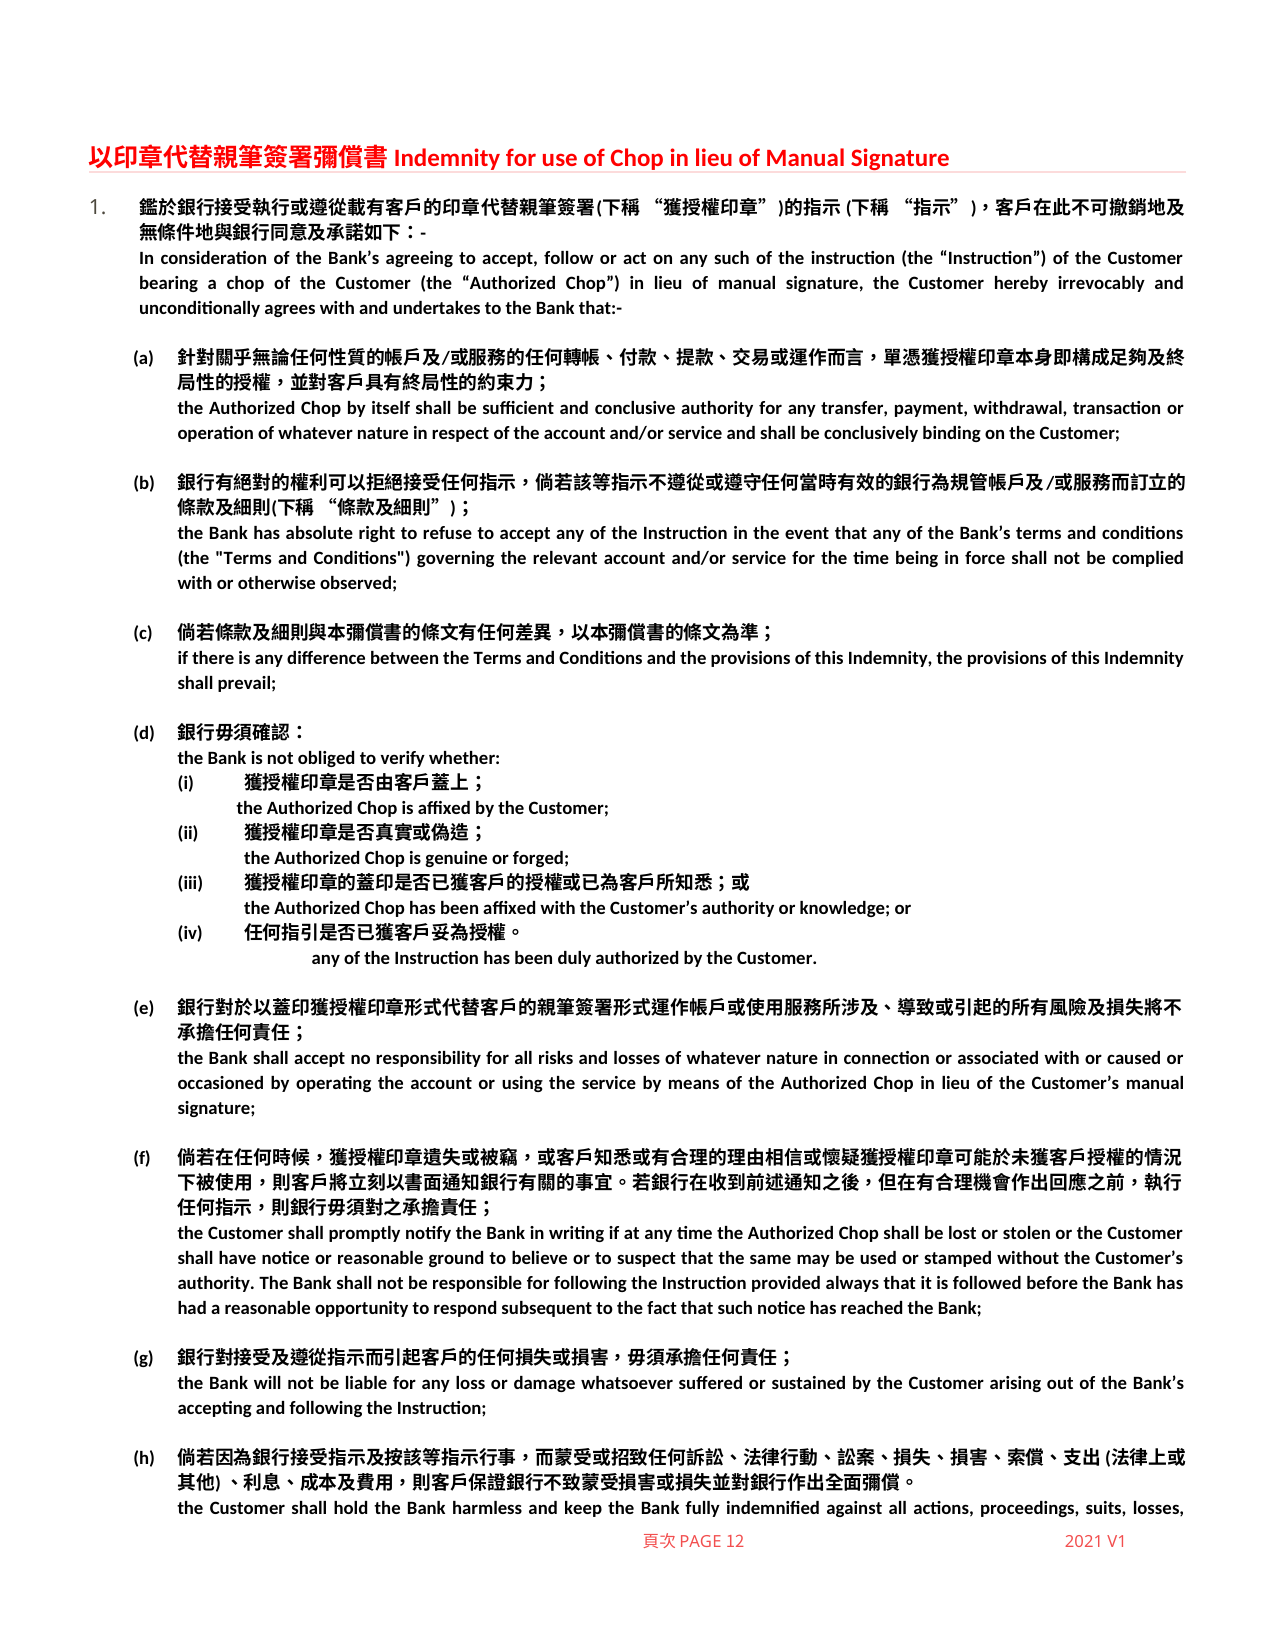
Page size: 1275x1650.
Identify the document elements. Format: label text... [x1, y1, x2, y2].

list 鑑於銀行接受執行或遵從載有客戶的印章代替親筆簽署(下稱 “獲授權印章”)的指示 (下稱 “指示”)，客戶在此不可撤銷地及無條件地與銀行同意及承諾如下：- [89, 194, 1186, 244]
text the Authorized Chop is genuine or forged; [177, 844, 1186, 869]
text (i) 獲授權印章是否由客戶蓋上； [177, 769, 1186, 794]
text the Bank shall accept no responsibility for all risks and losses of whatever nature in connection or associated with or caused or occasioned by operating the account or using the service by means of the Authorized Chop in lieu of the Customer’s manual signature; [177, 1044, 1186, 1119]
text the Bank has absolute right to refuse to accept any of the Instruction in the event that any of the Bank’s terms and conditions (the "Terms and Conditions") governing the relevant account and/or service for the time being in force shall not be complied with or otherwise observed; [177, 519, 1186, 594]
text if there is any difference between the Terms and Conditions and the provisions of this Indemnity, the provisions of this Indemnity shall prevail; [177, 644, 1186, 694]
list 倘若在任何時候，獲授權印章遺失或被竊，或客戶知悉或有合理的理由相信或懷疑獲授權印章可能於未獲客戶授權的情況下被使用，則客戶將立刻以書面通知銀行有關的事宜。若銀行在收到前述通知之後，但在有合理機會作出回應之前，執行任何指示，則銀行毋須對之承擔責任； [133, 1144, 1186, 1219]
text the Bank is not obliged to verify whether: [177, 744, 1186, 769]
text (iv) 任何指引是否已獲客戶妥為授權。 [177, 919, 1186, 944]
text (iii) 獲授權印章的蓋印是否已獲客戶的授權或已為客戶所知悉；或 [177, 869, 1186, 894]
subtitle 以印章代替親筆簽署彌償書Indemnity for use of Chop in lieu of Manual Signature [89, 146, 1186, 171]
list 銀行對接受及遵從指示而引起客戶的任何損失或損害，毋須承擔任何責任； [133, 1344, 1186, 1369]
text (ii) 獲授權印章是否真實或偽造； [177, 819, 1186, 844]
text the Customer shall hold the Bank harmless and keep the Bank fully indemnified against all actions, proceedings, suits, losses, [177, 1494, 1186, 1519]
text any of the Instruction has been duly authorized by the Customer. [236, 944, 1186, 969]
text the Authorized Chop has been affixed with the Customer’s authority or knowledge; or [177, 894, 1186, 919]
list 倘若條款及細則與本彌償書的條文有任何差異，以本彌償書的條文為準； [133, 619, 1186, 644]
list 銀行對於以蓋印獲授權印章形式代替客戶的親筆簽署形式運作帳戶或使用服務所涉及、導致或引起的所有風險及損失將不承擔任何責任； [133, 994, 1186, 1044]
list 銀行毋須確認： [133, 719, 1186, 744]
text the Authorized Chop by itself shall be sufficient and conclusive authority for any transfer, payment, withdrawal, transaction or operation of whatever nature in respect of the account and/or service and shall be conclusively binding on the Customer; [177, 394, 1186, 444]
text the Customer shall promptly notify the Bank in writing if at any time the Authorized Chop shall be lost or stolen or the Customer shall have notice or reasonable ground to believe or to suspect that the same may be used or stamped without the Customer’s authority. The Bank shall not be responsible for following the Instruction provided always that it is followed before the Bank has had a reasonable opportunity to respond subsequent to the fact that such notice has reached the Bank; [177, 1219, 1186, 1319]
text the Bank will not be liable for any loss or damage whatsoever suffered or sustained by the Customer arising out of the Bank’s accepting and following the Instruction; [177, 1369, 1186, 1419]
list 針對關乎無論任何性質的帳戶及/或服務的任何轉帳、付款、提款、交易或運作而言，單憑獲授權印章本身即構成足夠及終局性的授權，並對客戶具有終局性的約束力； [133, 344, 1186, 394]
text In consideration of the Bank’s agreeing to accept, follow or act on any such of the instruction (the “Instruction”) of the Customer bearing a chop of the Customer (the “Authorized Chop”) in lieu of manual signature, the Customer hereby irrevocably and unconditionally agrees with and undertakes to the Bank that:- [139, 244, 1186, 319]
list 倘若因為銀行接受指示及按該等指示行事，而蒙受或招致任何訴訟、法律行動、訟案、損失、損害、索償、支出(法律上或其他) 、利息、成本及費用，則客戶保證銀行不致蒙受損害或損失並對銀行作出全面彌償。 [133, 1444, 1186, 1494]
list 銀行有絕對的權利可以拒絕接受任何指示，倘若該等指示不遵從或遵守任何當時有效的銀行為規管帳戶及/或服務而訂立的條款及細則(下稱 “條款及細則”)； [133, 469, 1186, 519]
text the Authorized Chop is affixed by the Customer; [177, 794, 1186, 819]
